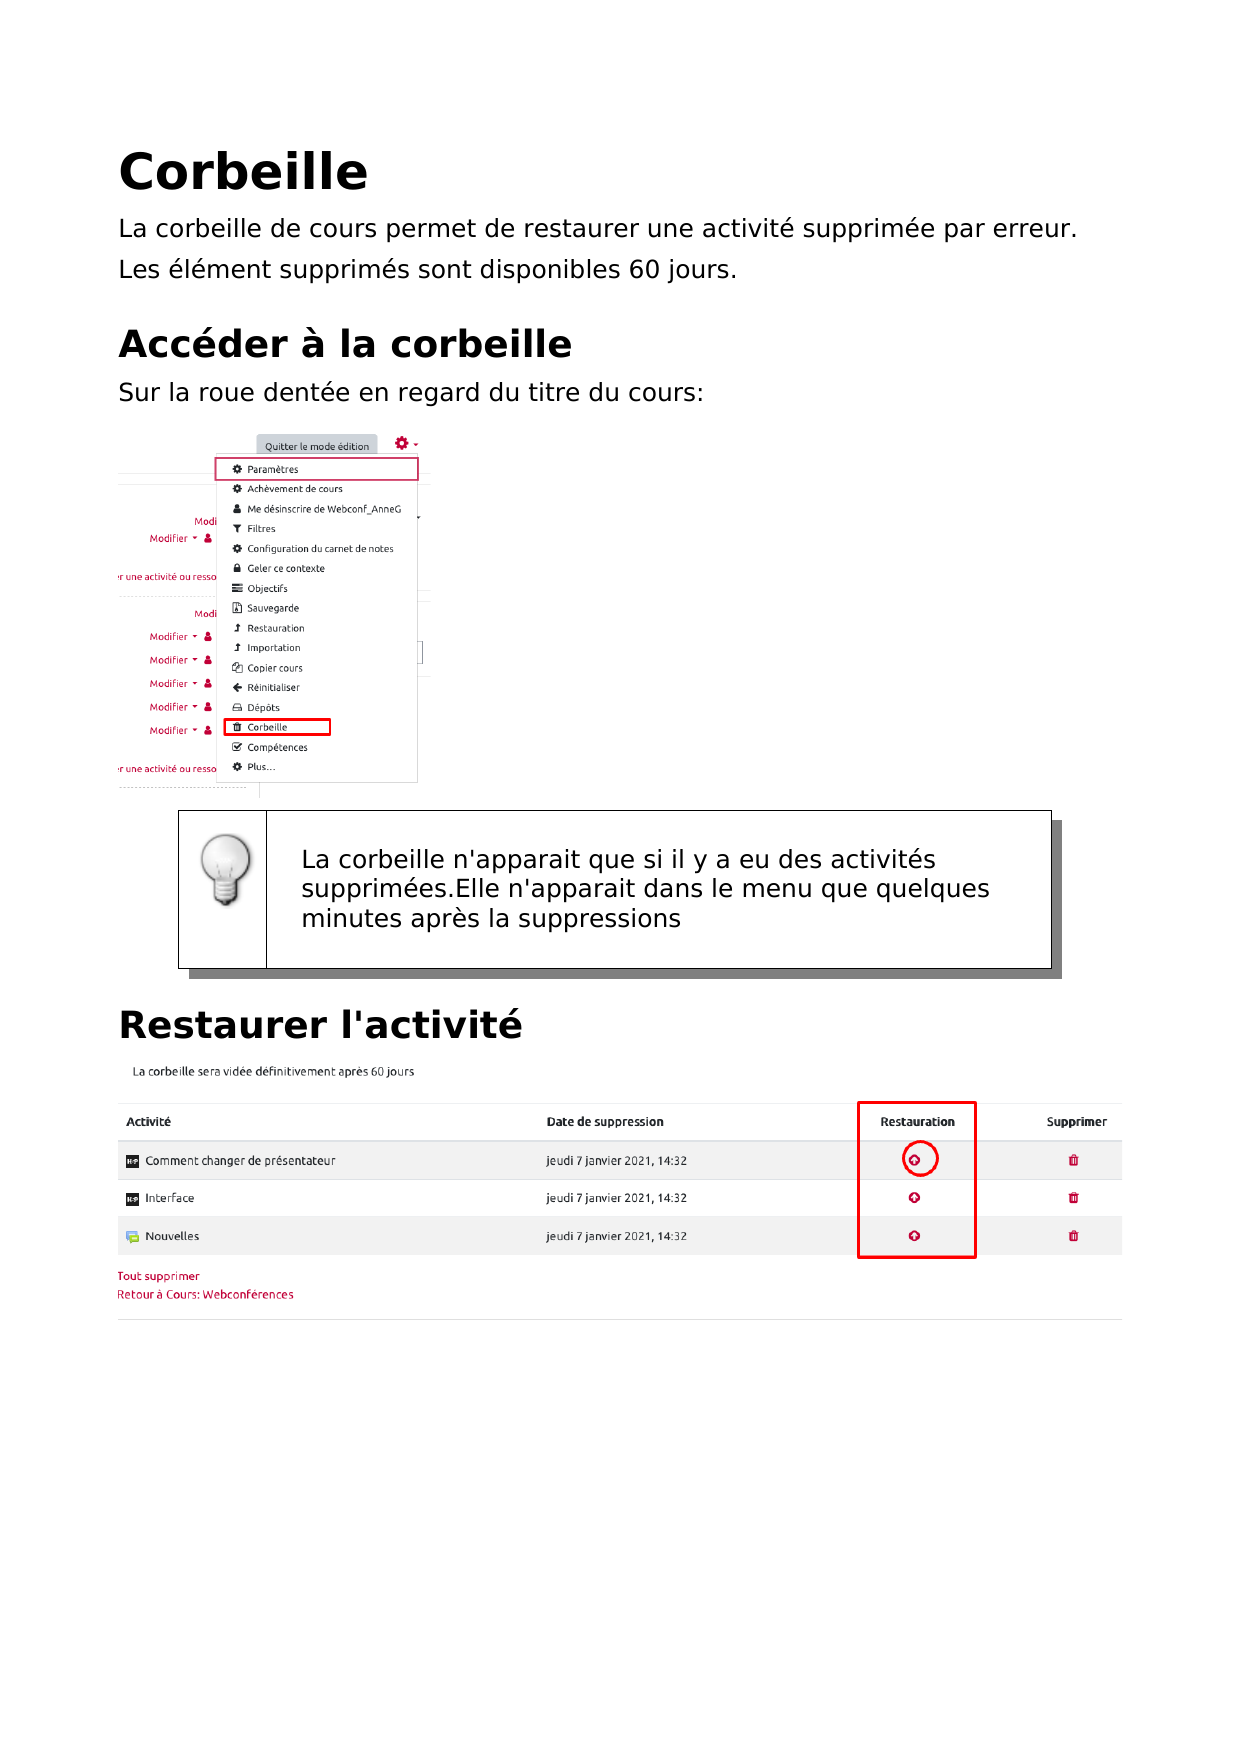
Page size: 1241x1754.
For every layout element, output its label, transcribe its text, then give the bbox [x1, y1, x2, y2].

picture [190, 833, 266, 909]
text Sur la roue dentée en regard du titre du cours: [118, 378, 1122, 407]
table_header [179, 811, 266, 968]
picture [118, 1060, 1123, 1322]
subtitle Corbeille [118, 143, 1122, 201]
table_header La corbeille n'apparait que si il y a eu des activités supprimées.Elle n'apparait dans le menu que quelques minutes après la suppressions [267, 811, 1051, 968]
text Les élément supprimés sont disponibles 60 jours. [118, 256, 1122, 285]
text La corbeille de cours permet de restaurer une activité supprimée par erreur. [118, 214, 1122, 243]
subtitle Restaurer l'activité [118, 1004, 1122, 1048]
subtitle Accéder à la corbeille [118, 322, 1122, 366]
picture [118, 420, 431, 798]
